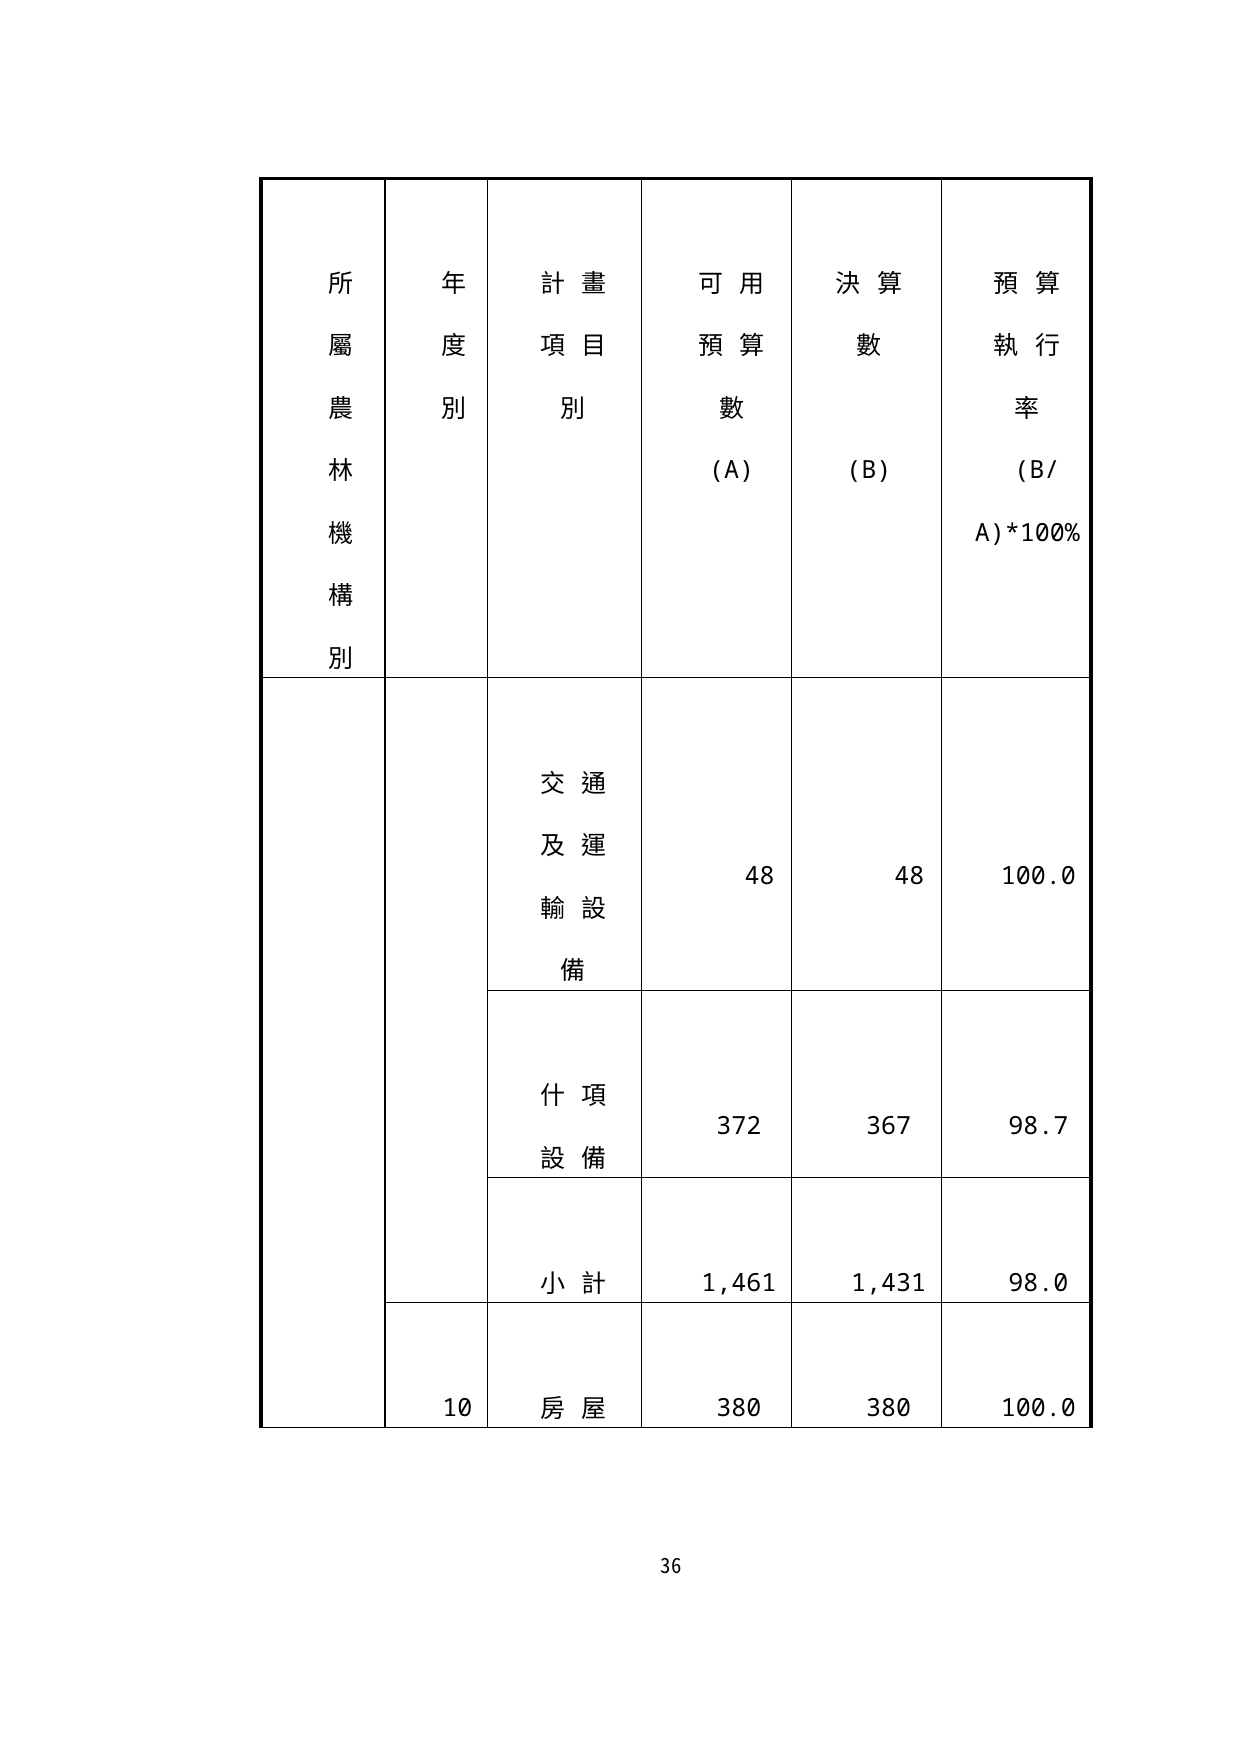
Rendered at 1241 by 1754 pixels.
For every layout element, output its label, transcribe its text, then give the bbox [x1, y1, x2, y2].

table_cell 372 [642, 991, 791, 1177]
table_cell 380 [792, 1303, 941, 1427]
table_cell 100.0 [942, 1303, 1089, 1427]
table_header 計畫 項目別 [488, 180, 641, 677]
table_cell 380 [642, 1303, 791, 1427]
table_cell 48 [792, 678, 941, 990]
table_header 所屬農林 機構別 [263, 180, 384, 677]
table_cell 交通及運輸設備 [488, 678, 641, 990]
table_header 預算 執行率 (B/A)*100% [942, 180, 1089, 677]
table_cell 48 [642, 678, 791, 990]
table_header 年度別 [386, 180, 487, 677]
table_cell 小計 [488, 1178, 641, 1302]
table_cell 100.0 [942, 678, 1089, 990]
table_cell 什項設備 [488, 991, 641, 1177]
table_cell 1,461 [642, 1178, 791, 1302]
table_cell 1,431 [792, 1178, 941, 1302]
table_cell 98.0 [942, 1178, 1089, 1302]
table_header 決算數 (B) [792, 180, 941, 677]
table_cell [386, 678, 487, 1302]
table_cell 10 [386, 1303, 487, 1427]
table_cell [263, 678, 384, 1427]
table_cell 98.7 [942, 991, 1089, 1177]
table_cell 367 [792, 991, 941, 1177]
table_header 可用 預算數 (A) [642, 180, 791, 677]
table_cell 房屋 [488, 1303, 641, 1427]
